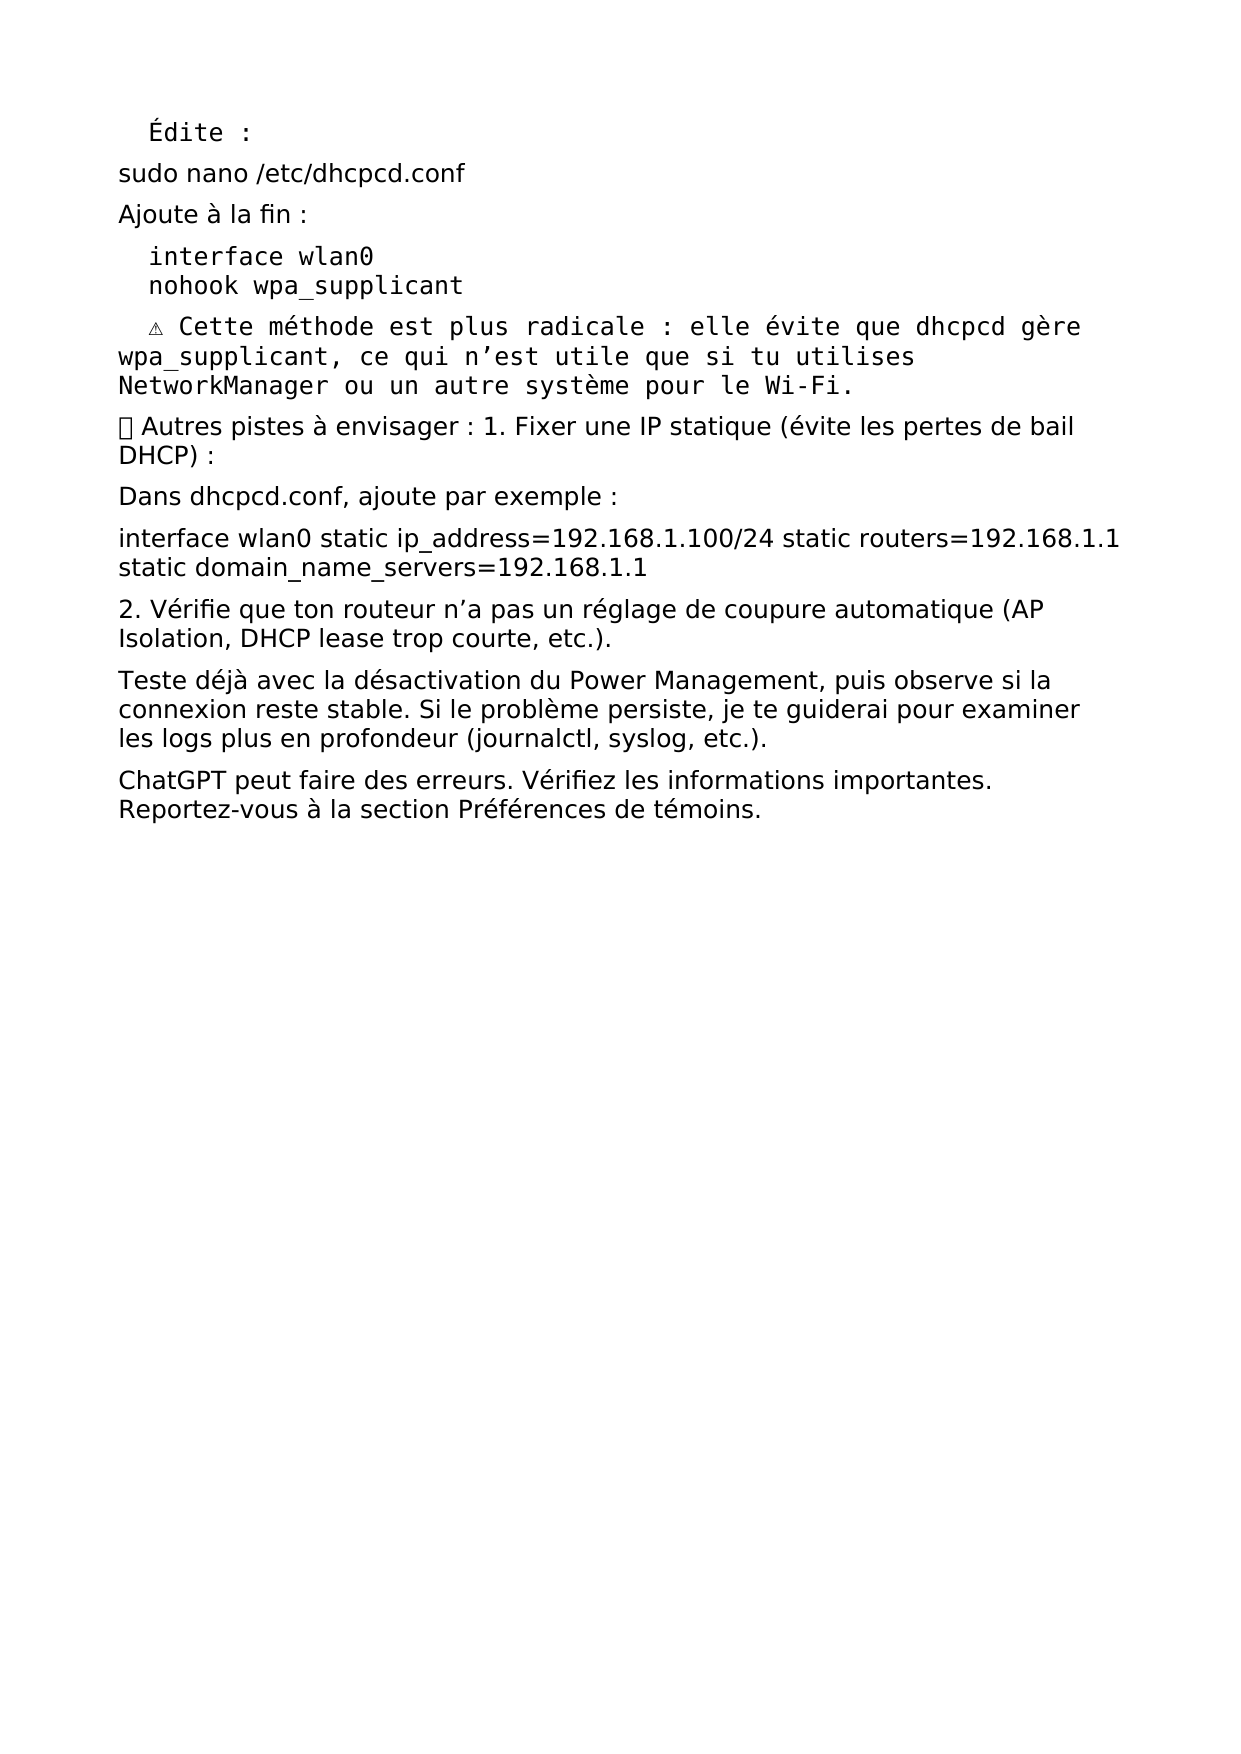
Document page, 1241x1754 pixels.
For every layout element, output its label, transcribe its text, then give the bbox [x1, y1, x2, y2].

text interface wlan0 nohook wpa_supplicant [118, 242, 1122, 301]
text Ajoute à la fin : [118, 201, 1122, 230]
text interface wlan0 static ip_address=192.168.1.100/24 static routers=192.168.1.1 static domain_name_servers=192.168.1.1 [118, 524, 1122, 583]
text sudo nano /etc/dhcpcd.conf [118, 159, 1122, 188]
text 2. Vérifie que ton routeur n’a pas un réglage de coupure automatique (AP Isolation, DHCP lease trop courte, etc.). [118, 595, 1122, 653]
text ⚠️ Cette méthode est plus radicale : elle évite que dhcpcd gère wpa_supplicant, ce qui n’est utile que si tu utilises NetworkManager ou un autre système pour le Wi-Fi. [118, 312, 1122, 400]
text 🔁 Autres pistes à envisager : 1. Fixer une IP statique (évite les pertes de bail DHCP) : [118, 412, 1122, 470]
text ChatGPT peut faire des erreurs. Vérifiez les informations importantes. Reportez-vous à la section Préférences de témoins. [118, 766, 1122, 824]
text Teste déjà avec la désactivation du Power Management, puis observe si la connexion reste stable. Si le problème persiste, je te guiderai pour examiner les logs plus en profondeur (journalctl, syslog, etc.). [118, 666, 1122, 753]
text Édite : [118, 118, 1122, 147]
text Dans dhcpcd.conf, ajoute par exemple : [118, 483, 1122, 512]
